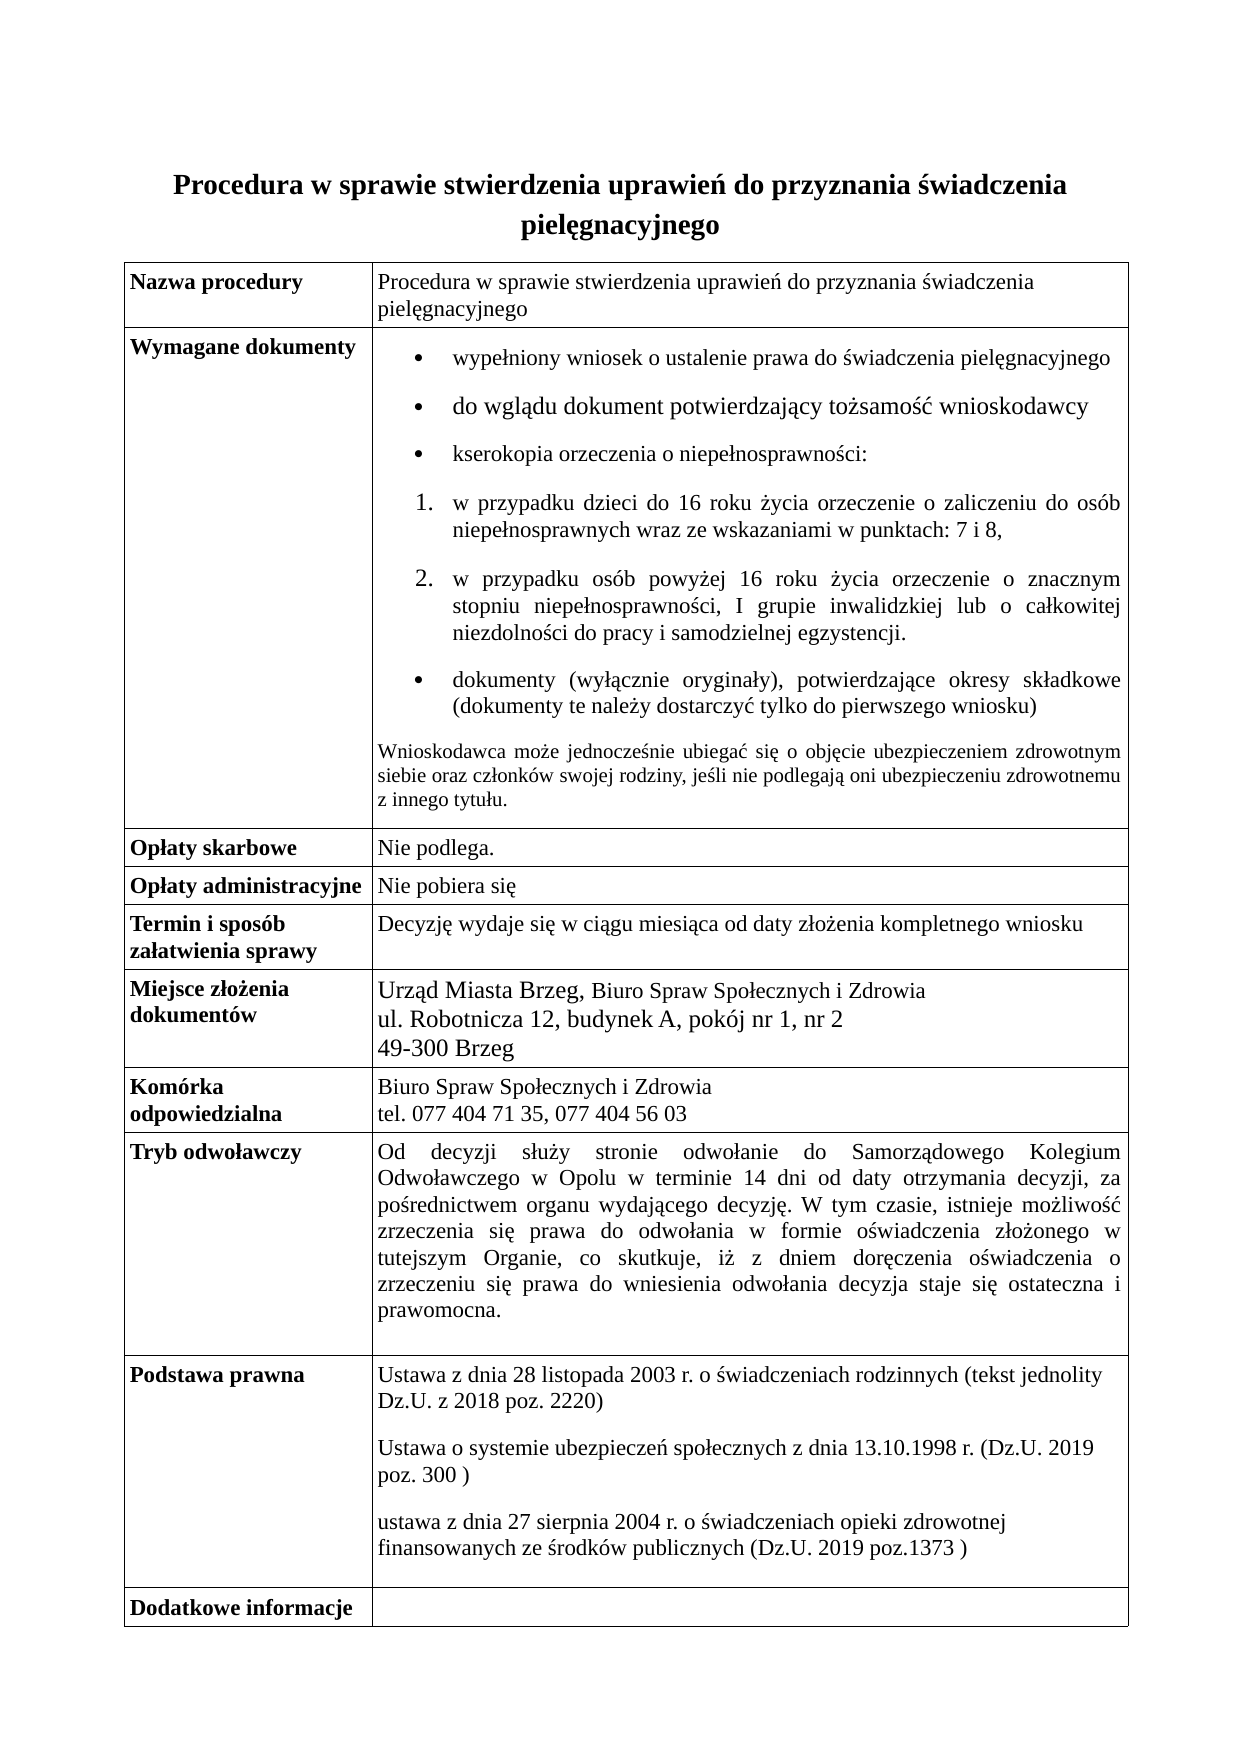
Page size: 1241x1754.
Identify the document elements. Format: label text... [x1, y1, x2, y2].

table_cell Ustawa z dnia 28 listopada 2003 r. o świadczeniach rodzinnych (tekst jednolity Dz.U. z 2018 poz. 2220) Ustawa o systemie ubezpieczeń społecznych z dnia 13.10.1998 r. (Dz.U. 2019 poz. 300 ) ustawa z dnia 27 sierpnia 2004 r. o świadczeniach opieki zdrowotnej finansowanych ze środków publicznych (Dz.U. 2019 poz.1373 ) [373, 1356, 1128, 1587]
table_cell Nie podlega. [373, 829, 1128, 866]
table_cell Opłaty administracyjne [125, 867, 372, 904]
table_cell Podstawa prawna [125, 1356, 372, 1587]
table_cell Termin i sposób załatwienia sprawy [125, 905, 372, 969]
table_cell Urząd Miasta Brzeg, Biuro Spraw Społecznych i Zdrowia ul. Robotnicza 12, budynek A, pokój nr 1, nr 2 49-300 Brzeg [373, 970, 1128, 1067]
table_cell Opłaty skarbowe [125, 829, 372, 866]
table_cell Tryb odwoławczy [125, 1133, 372, 1355]
table_cell Decyzję wydaje się w ciągu miesiąca od daty złożenia kompletnego wniosku [373, 905, 1128, 969]
table_cell Komórka odpowiedzialna [125, 1068, 372, 1132]
text Procedura w sprawie stwierdzenia uprawień do przyznania świadczenia pielęgnacyjnego [118, 167, 1122, 241]
table_cell Biuro Spraw Społecznych i Zdrowia tel. 077 404 71 35, 077 404 56 03 [373, 1068, 1128, 1132]
table_cell Od decyzji służy stronie odwołanie do Samorządowego Kolegium Odwoławczego w Opolu w terminie 14 dni od daty otrzymania decyzji, za pośrednictwem organu wydającego decyzję. W tym czasie, istnieje możliwość zrzeczenia się prawa do odwołania w formie oświadczenia złożonego w tutejszym Organie, co skutkuje, iż z dniem doręczenia oświadczenia o zrzeczeniu się prawa do wniesienia odwołania decyzja staje się ostateczna i prawomocna. [373, 1133, 1128, 1355]
table_header Procedura w sprawie stwierdzenia uprawień do przyznania świadczenia pielęgnacyjnego [373, 263, 1128, 327]
table_cell Nie pobiera się [373, 867, 1128, 904]
table_cell Dodatkowe informacje [125, 1588, 372, 1626]
table_cell wypełniony wniosek o ustalenie prawa do świadczenia pielęgnacyjnego do wglądu dokument potwierdzający tożsamość wnioskodawcy kserokopia orzeczenia o niepełnosprawności: w przypadku dzieci do 16 roku życia orzeczenie o zaliczeniu do osób niepełnosprawnych wraz ze wskazaniami w punktach: 7 i 8, w przypadku osób powyżej 16 roku życia orzeczenie o znacznym stopniu niepełnosprawności, I grupie inwalidzkiej lub o całkowitej niezdolności do pracy i samodzielnej egzystencji. dokumenty (wyłącznie oryginały), potwierdzające okresy składkowe (dokumenty te należy dostarczyć tylko do pierwszego wniosku) Wnioskodawca może jednocześnie ubiegać się o objęcie ubezpieczeniem zdrowotnym siebie oraz członków swojej rodziny, jeśli nie podlegają oni ubezpieczeniu zdrowotnemu z innego tytułu. [373, 328, 1128, 828]
table_cell Wymagane dokumenty [125, 328, 372, 828]
table_header Nazwa procedury [125, 263, 372, 327]
table_cell Miejsce złożenia dokumentów [125, 970, 372, 1067]
table_cell [373, 1588, 1128, 1626]
